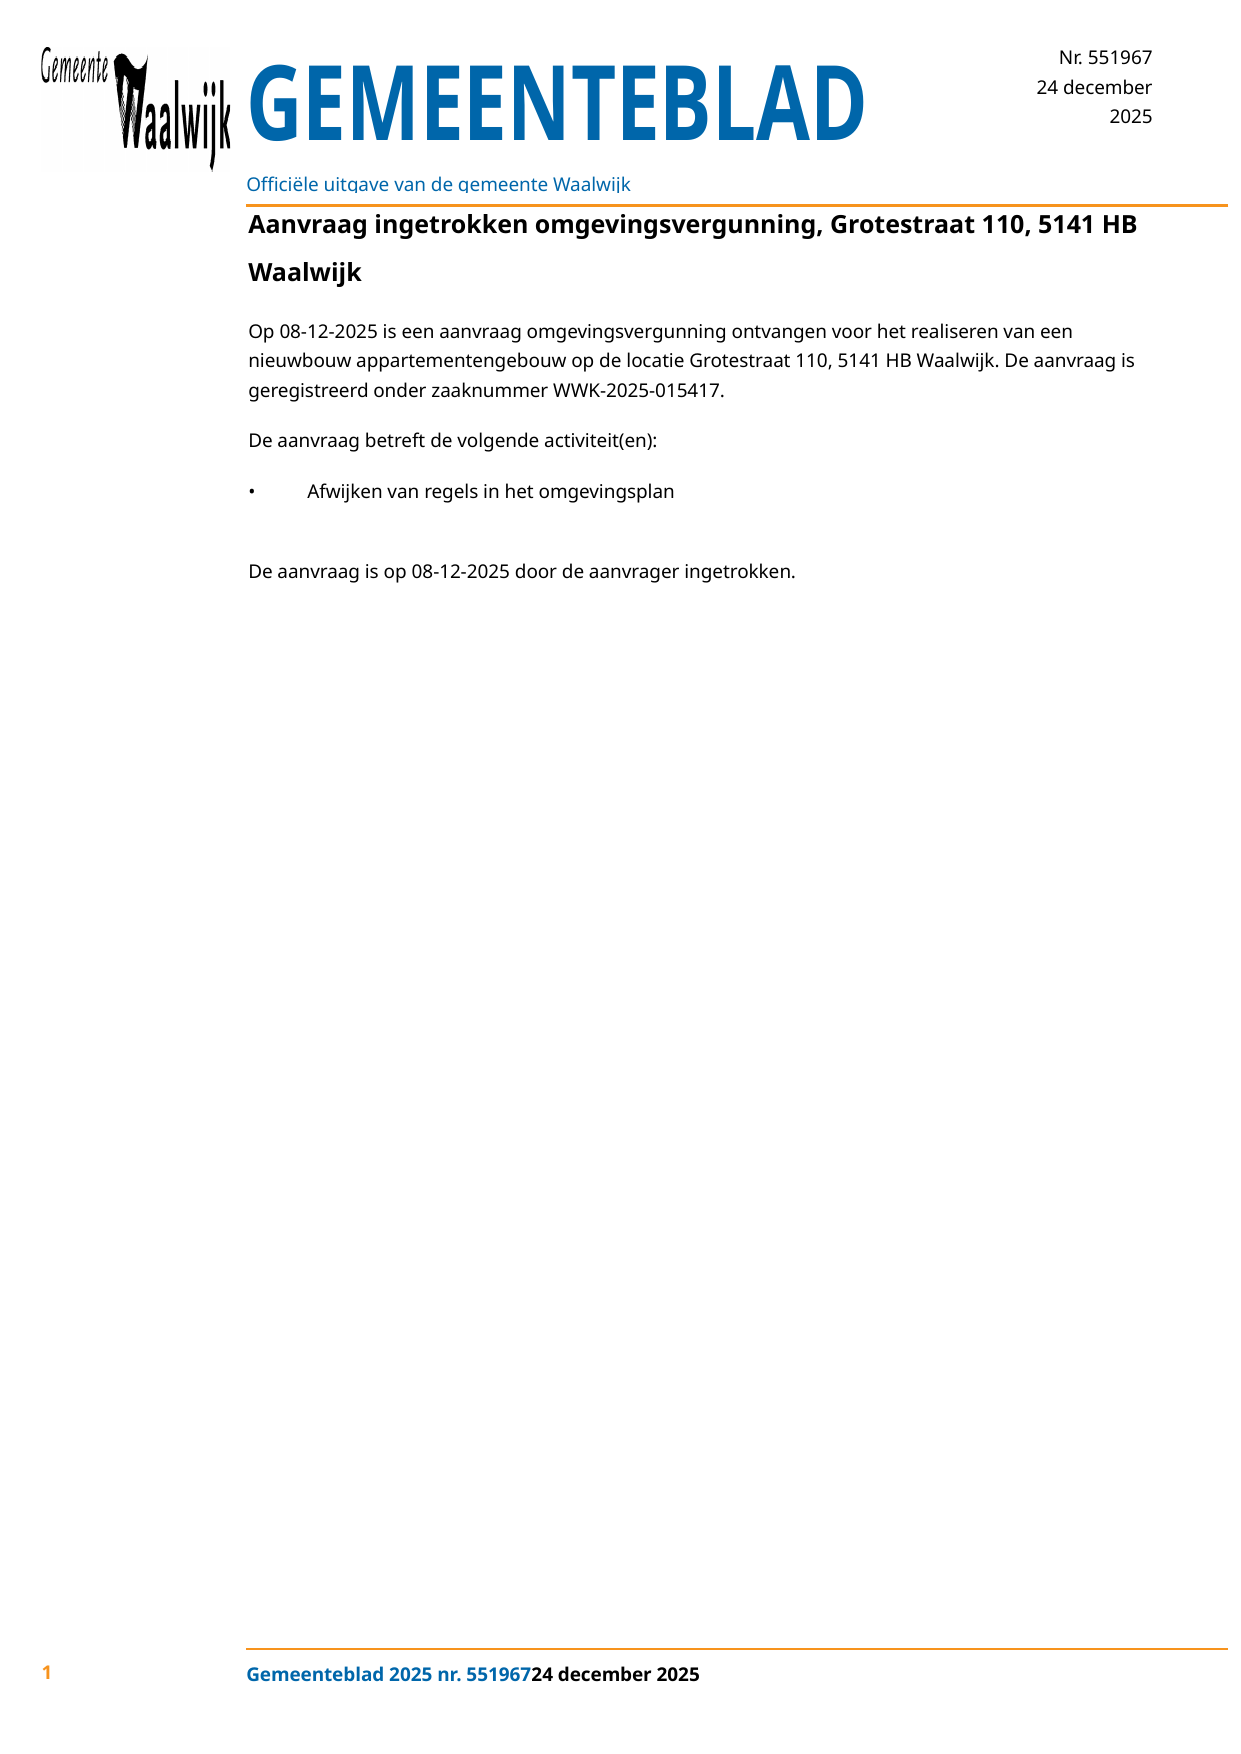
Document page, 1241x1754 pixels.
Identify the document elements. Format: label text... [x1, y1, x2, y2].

text Op 08-12-2025 is een aanvraag omgevingsvergunning ontvangen voor het realiseren van een nieuwbouw appartementengebouw op de locatie Grotestraat 110, 5141 HB Waalwijk. De aanvraag is geregistreerd onder zaaknummer WWK-2025-015417. [248, 318, 1152, 403]
text De aanvraag betreft de volgende activiteit(en): [248, 427, 1152, 453]
list Afwijken van regels in het omgevingsplan [248, 478, 1152, 504]
text De aanvraag is op 08-12-2025 door de aanvrager ingetrokken. [248, 558, 1152, 584]
text Aanvraag ingetrokken omgevingsvergunning, Grotestraat 110, 5141 HB Waalwijk [248, 207, 1152, 288]
picture [41, 47, 231, 172]
